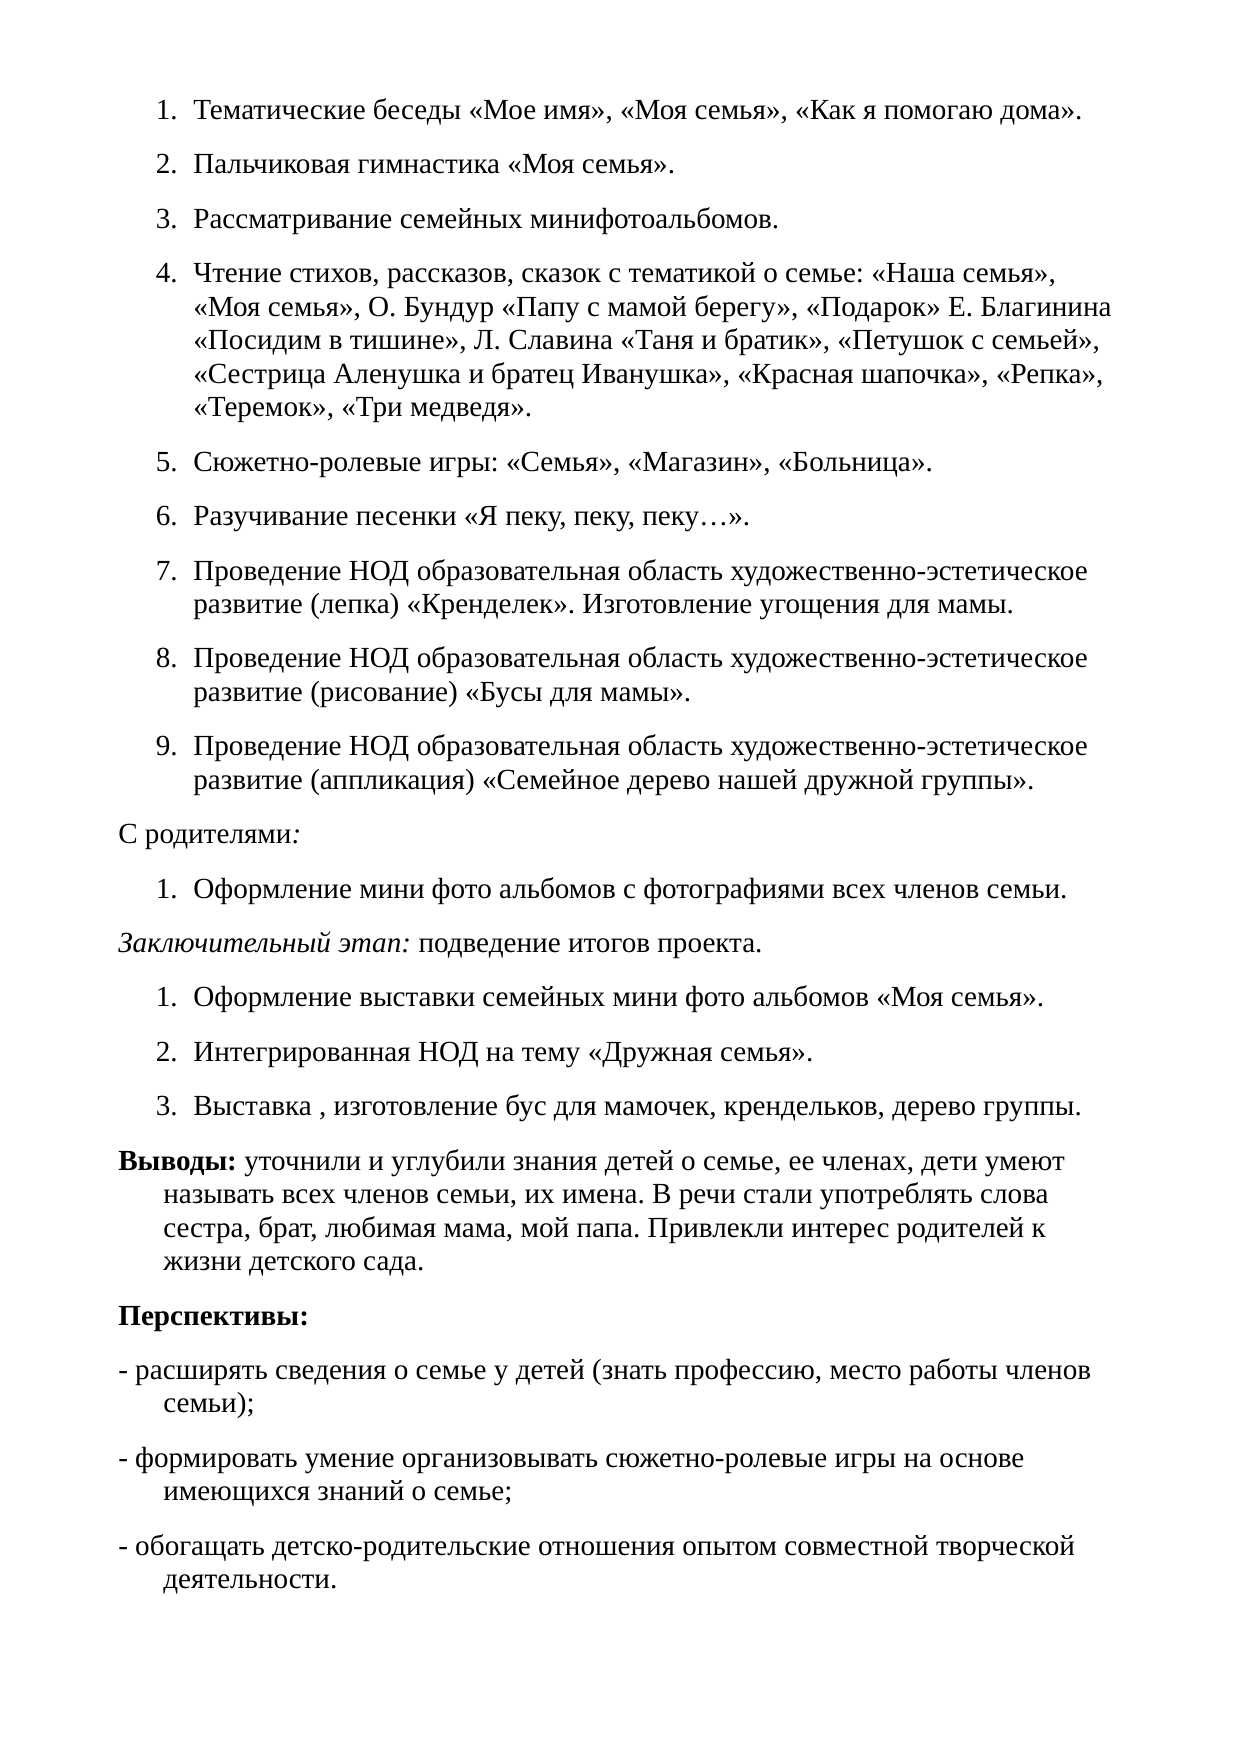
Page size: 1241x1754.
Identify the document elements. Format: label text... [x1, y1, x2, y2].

subtitle С родителями: [118, 816, 1122, 850]
subtitle Оформление мини фото альбомов с фотографиями всех членов семьи. [156, 871, 1122, 904]
subtitle Интегрированная НОД на тему «Дружная семья». [156, 1034, 1122, 1067]
subtitle Выставка , изготовление бус для мамочек, крендельков, дерево группы. [156, 1088, 1122, 1122]
subtitle - формировать умение организовывать сюжетно-ролевые игры на основе имеющихся знаний о семье; [118, 1440, 1122, 1507]
subtitle Пальчиковая гимнастика «Моя семья». [156, 147, 1122, 180]
subtitle Чтение стихов, рассказов, сказок с тематикой о семье: «Наша семья», «Моя семья», О. Бундур «Папу с мамой берегу», «Подарок» Е. Благинина «Посидим в тишине», Л. Славина «Таня и братик», «Петушок с семьей», «Сестрица Аленушка и братец Иванушка», «Красная шапочка», «Репка», «Теремок», «Три медведя». [156, 255, 1122, 423]
subtitle Заключительный этап: подведение итогов проекта. [118, 925, 1122, 959]
subtitle Оформление выставки семейных мини фото альбомов «Моя семья». [156, 979, 1122, 1013]
subtitle Проведение НОД образовательная область художественно-эстетическое развитие (рисование) «Бусы для мамы». [156, 641, 1122, 708]
subtitle - расширять сведения о семье у детей (знать профессию, место работы членов семьи); [118, 1352, 1122, 1419]
subtitle Выводы: уточнили и углубили знания детей о семье, ее членах, дети умеют называть всех членов семьи, их имена. В речи стали употреблять слова сестра, брат, любимая мама, мой папа. Привлекли интерес родителей к жизни детского сада. [118, 1143, 1122, 1277]
subtitle Разучивание песенки «Я пеку, пеку, пеку…». [156, 498, 1122, 532]
subtitle Перспективы: [118, 1298, 1122, 1331]
subtitle - обогащать детско-родительские отношения опытом совместной творческой деятельности. [118, 1528, 1122, 1595]
subtitle Тематические беседы «Мое имя», «Моя семья», «Как я помогаю дома». [156, 92, 1122, 126]
subtitle Сюжетно-ролевые игры: «Семья», «Магазин», «Больница». [156, 444, 1122, 477]
subtitle Проведение НОД образовательная область художественно-эстетическое развитие (аппликация) «Семейное дерево нашей дружной группы». [156, 728, 1122, 796]
subtitle Рассматривание семейных минифотоальбомов. [156, 201, 1122, 234]
subtitle Проведение НОД образовательная область художественно-эстетическое развитие (лепка) «Кренделек». Изготовление угощения для мамы. [156, 553, 1122, 620]
